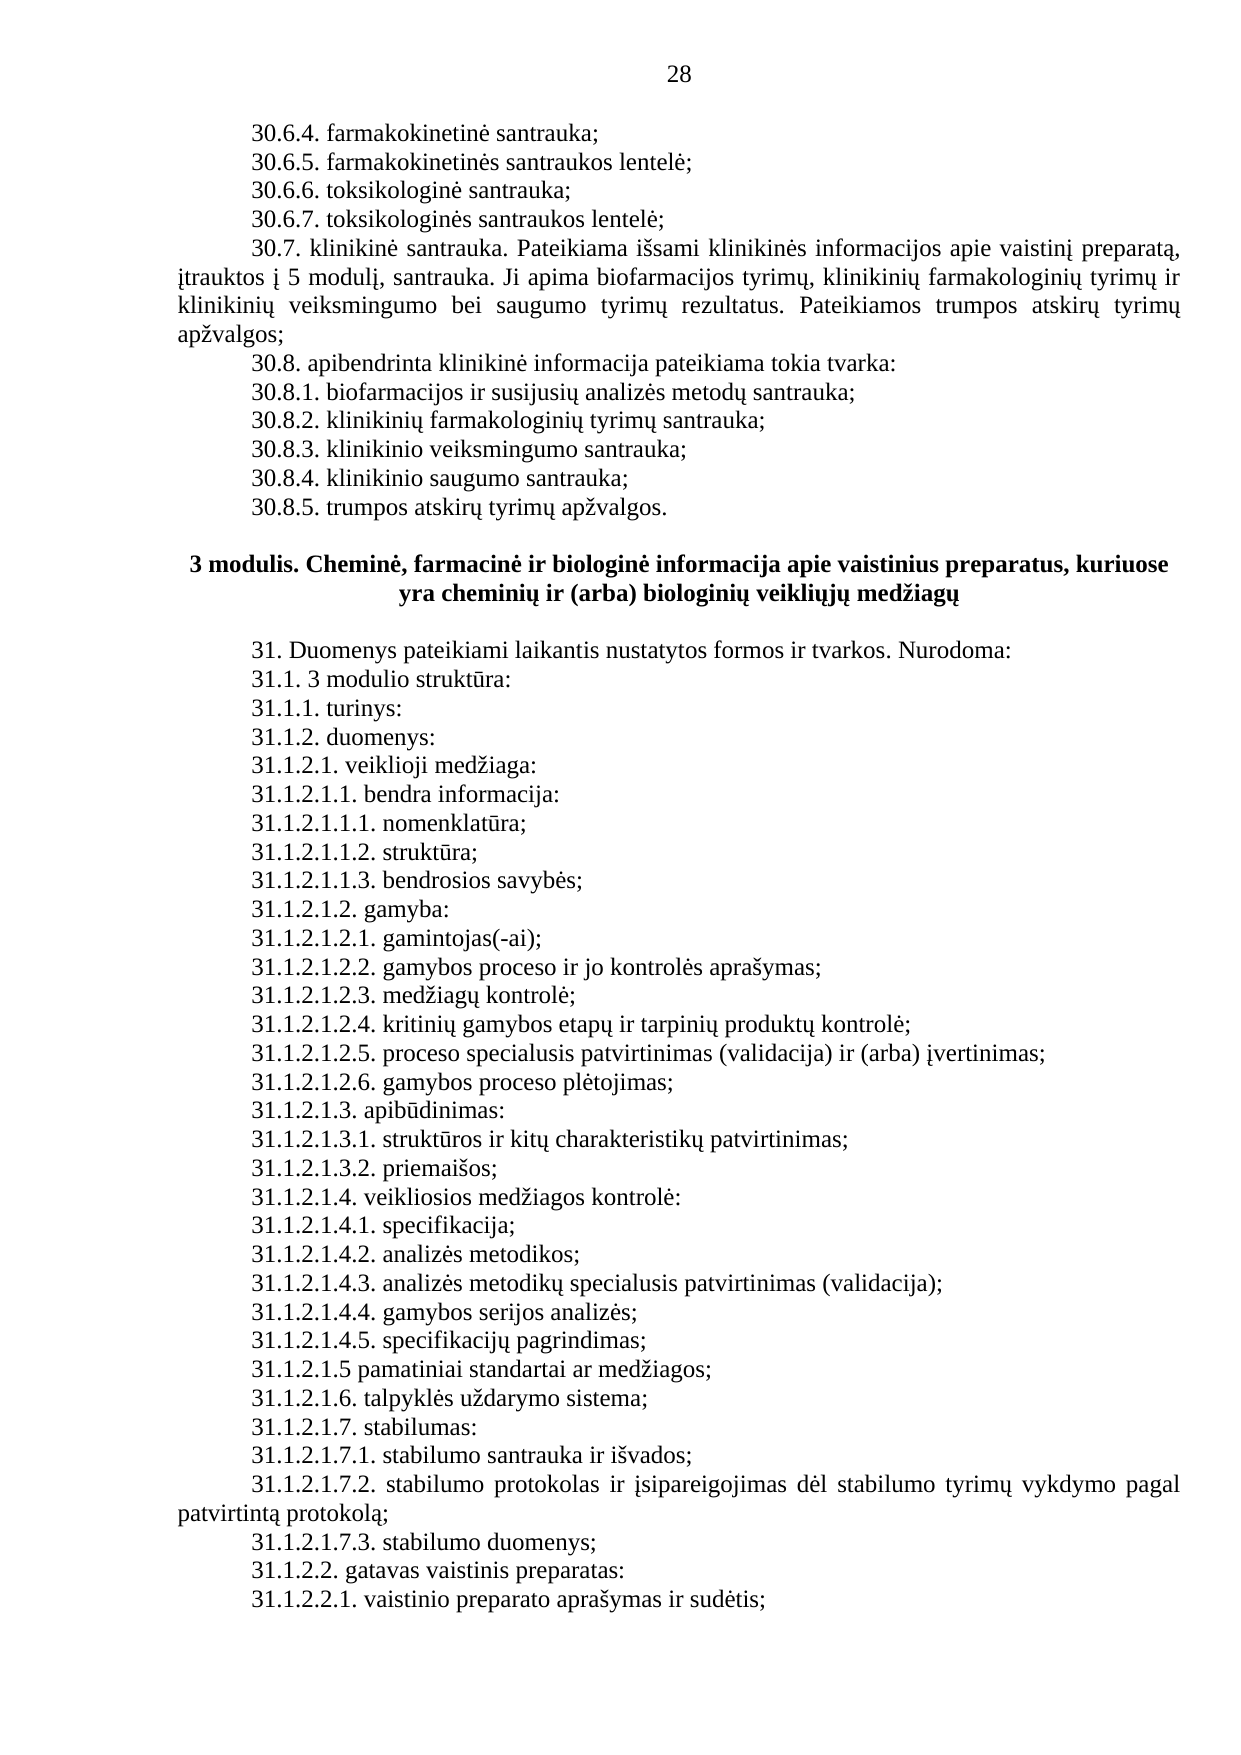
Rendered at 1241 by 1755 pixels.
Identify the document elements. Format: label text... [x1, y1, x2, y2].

text 31.1.2.2. gatavas vaistinis preparatas: [177, 1556, 1181, 1584]
text 30.6.4. farmakokinetinė santrauka; [177, 118, 1181, 147]
text 31.1.2.1.2. gamyba: [177, 894, 1181, 923]
text 31.1.2.1.2.5. proceso specialusis patvirtinimas (validacija) ir (arba) įvertinimas; [177, 1038, 1181, 1067]
text 30.8. apibendrinta klinikinė informacija pateikiama tokia tvarka: [177, 348, 1181, 377]
text 30.6.7. toksikologinės santraukos lentelė; [177, 204, 1181, 233]
text 31.1.2.1.6. talpyklės uždarymo sistema; [177, 1383, 1181, 1412]
text 31.1.2.1.4.5. specifikacijų pagrindimas; [177, 1326, 1181, 1354]
text 31.1.2.1.2.2. gamybos proceso ir jo kontrolės aprašymas; [177, 952, 1181, 981]
text 30.8.3. klinikinio veiksmingumo santrauka; [177, 434, 1181, 463]
text 30.8.4. klinikinio saugumo santrauka; [177, 463, 1181, 492]
text 31.1.2.1.7.2. stabilumo protokolas ir įsipareigojimas dėl stabilumo tyrimų vykdymo pagal patvirtintą protokolą; [177, 1469, 1181, 1527]
text 31.1.2.1.4.2. analizės metodikos; [177, 1239, 1181, 1268]
text 31.1.2.1.2.3. medžiagų kontrolė; [177, 981, 1181, 1009]
text 31.1.2.1.4.3. analizės metodikų specialusis patvirtinimas (validacija); [177, 1268, 1181, 1297]
text 31.1.2.1.7. stabilumas: [177, 1412, 1181, 1441]
text 31.1.2.1.2.6. gamybos proceso plėtojimas; [177, 1067, 1181, 1096]
text 31.1.2.1.1. bendra informacija: [177, 779, 1181, 808]
text 31.1.2. duomenys: [177, 722, 1181, 751]
text 31. Duomenys pateikiami laikantis nustatytos formos ir tvarkos. Nurodoma: [177, 636, 1181, 664]
text 31.1.2.1.5 pamatiniai standartai ar medžiagos; [177, 1354, 1181, 1383]
text 3 modulis. Cheminė, farmacinė ir biologinė informacija apie vaistinius preparatus, kuriuose yra cheminių ir (arba) biologinių veikliųjų medžiagų [177, 549, 1181, 607]
text 31.1.2.1.1.2. struktūra; [177, 837, 1181, 866]
text 31.1.2.1.7.1. stabilumo santrauka ir išvados; [177, 1441, 1181, 1469]
text 30.6.6. toksikologinė santrauka; [177, 176, 1181, 204]
text 31.1.2.1.4.1. specifikacija; [177, 1211, 1181, 1239]
text 31.1.2.1.1.1. nomenklatūra; [177, 808, 1181, 837]
text 31.1.1. turinys: [177, 693, 1181, 722]
text 31.1.2.1.3.2. priemaišos; [177, 1153, 1181, 1182]
text 31.1.2.1.1.3. bendrosios savybės; [177, 866, 1181, 894]
text 30.8.1. biofarmacijos ir susijusių analizės metodų santrauka; [177, 377, 1181, 406]
text 31.1.2.2.1. vaistinio preparato aprašymas ir sudėtis; [177, 1584, 1181, 1613]
text 31.1.2.1.3. apibūdinimas: [177, 1096, 1181, 1124]
text 31.1. 3 modulio struktūra: [177, 664, 1181, 693]
text 30.7. klinikinė santrauka. Pateikiama išsami klinikinės informacijos apie vaistinį preparatą, įtrauktos į 5 modulį, santrauka. Ji apima biofarmacijos tyrimų, klinikinių farmakologinių tyrimų ir klinikinių veiksmingumo bei saugumo tyrimų rezultatus. Pateikiamos trumpos atskirų tyrimų apžvalgos; [177, 233, 1181, 348]
text 30.8.2. klinikinių farmakologinių tyrimų santrauka; [177, 406, 1181, 434]
text 31.1.2.1.2.1. gamintojas(-ai); [177, 923, 1181, 952]
text 31.1.2.1.4. veikliosios medžiagos kontrolė: [177, 1182, 1181, 1211]
text 31.1.2.1.2.4. kritinių gamybos etapų ir tarpinių produktų kontrolė; [177, 1009, 1181, 1038]
text 30.8.5. trumpos atskirų tyrimų apžvalgos. [177, 492, 1181, 521]
text 31.1.2.1.4.4. gamybos serijos analizės; [177, 1297, 1181, 1326]
text 31.1.2.1.7.3. stabilumo duomenys; [177, 1527, 1181, 1556]
text 31.1.2.1. veiklioji medžiaga: [177, 751, 1181, 779]
text 30.6.5. farmakokinetinės santraukos lentelė; [177, 147, 1181, 176]
text 31.1.2.1.3.1. struktūros ir kitų charakteristikų patvirtinimas; [177, 1124, 1181, 1153]
